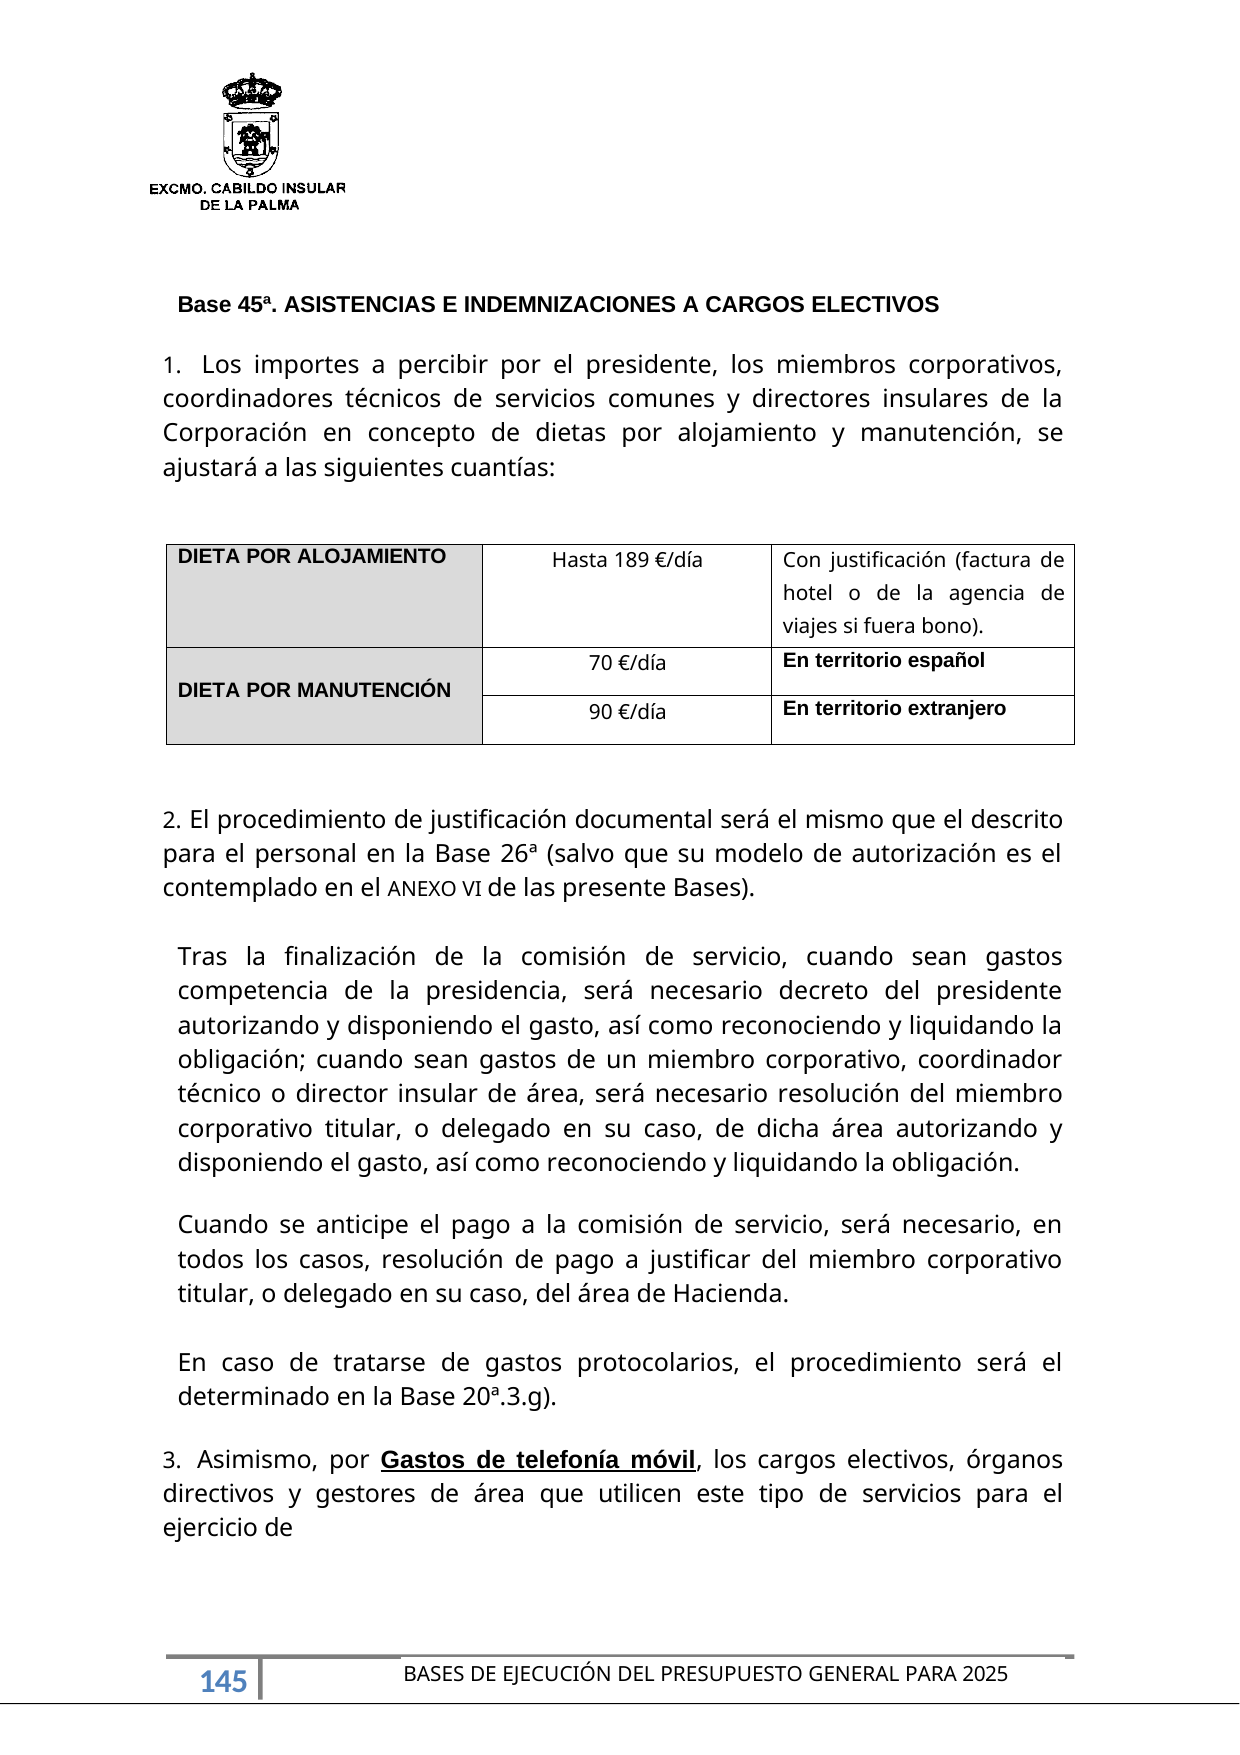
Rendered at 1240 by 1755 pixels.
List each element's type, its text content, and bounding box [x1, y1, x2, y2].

text Base 45ª. ASISTENCIAS E INDEMNIZACIONES A CARGOS ELECTIVOS [177, 291, 1077, 317]
table_cell En territorio español [772, 648, 1074, 695]
list El procedimiento de justificación documental será el mismo que el descrito para el personal en la Base 26ª (salvo que su modelo de autorización es el contemplado en el ANEXO VI de las presente Bases). [162, 801, 1064, 904]
text Cuando se anticipe el pago a la comisión de servicio, será necesario, en todos los casos, resolución de pago a justificar del miembro corporativo titular, o delegado en su caso, del área de Hacienda. [177, 1207, 1063, 1310]
list Asimismo, por Gastos de telefonía móvil, los cargos electivos, órganos directivos y gestores de área que utilicen este tipo de servicios para el ejercicio de [162, 1441, 1064, 1543]
text Tras la finalización de la comisión de servicio, cuando sean gastos competencia de la presidencia, será necesario decreto del presidente autorizando y disponiendo el gasto, así como reconociendo y liquidando la obligación; cuando sean gastos de un miembro corporativo, coordinador técnico o director insular de área, será necesario resolución del miembro corporativo titular, o delegado en su caso, de dicha área autorizando y disponiendo el gasto, así como reconociendo y liquidando la obligación. [177, 939, 1063, 1179]
table_header DIETA POR ALOJAMIENTO [167, 545, 482, 647]
table_cell DIETA POR MANUTENCIÓN [167, 648, 482, 744]
table_cell 90 €/día [483, 696, 771, 744]
table_header Con justificación (factura de hotel o de la agencia de viajes si fuera bono). [772, 545, 1074, 647]
text En caso de tratarse de gastos protocolarios, el procedimiento será el determinado en la Base 20ª.3.g). [177, 1344, 1063, 1413]
list Los importes a percibir por el presidente, los miembros corporativos, coordinadores técnicos de servicios comunes y directores insulares de la Corporación en concepto de dietas por alojamiento y manutención, se ajustará a las siguientes cuantías: [162, 346, 1064, 483]
table_header Hasta 189 €/día [483, 545, 771, 647]
table_cell En territorio extranjero [772, 696, 1074, 744]
table_cell 70 €/día [483, 648, 771, 695]
